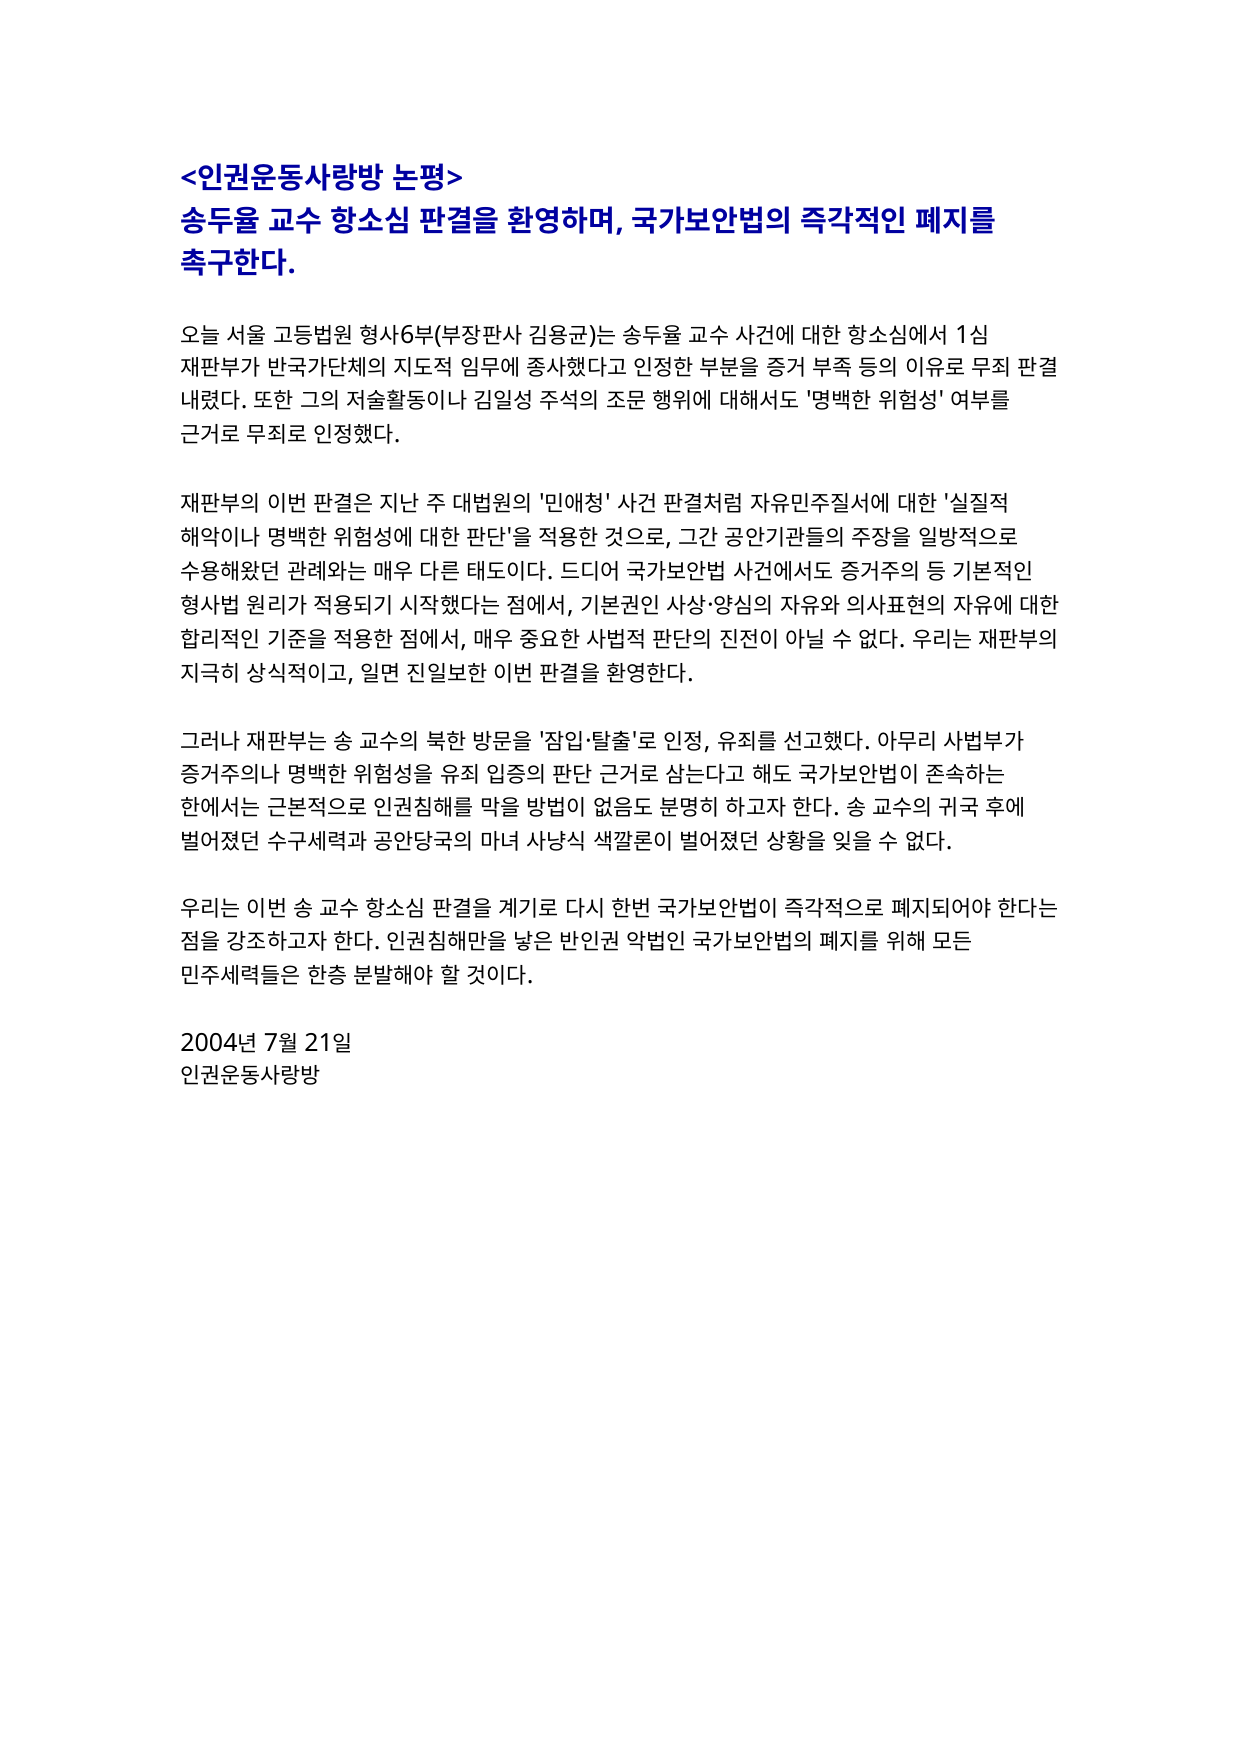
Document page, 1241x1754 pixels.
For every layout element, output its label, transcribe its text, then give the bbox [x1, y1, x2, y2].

table_header <인권운동사랑방 논평> 송두율 교수 항소심 판결을 환영하며, 국가보안법의 즉각적인 폐지를 촉구한다. 오늘 서울 고등법원 형사6부(부장판사 김용균)는 송두율 교수 사건에 대한 항소심에서 1심 재판부가 반국가단체의 지도적 임무에 종사했다고 인정한 부분을 증거 부족 등의 이유로 무죄 판결 내렸다. 또한 그의 저술활동이나 김일성 주석의 조문 행위에 대해서도 '명백한 위험성' 여부를 근거로 무죄로 인정했다. 재판부의 이번 판결은 지난 주 대법원의 '민애청' 사건 판결처럼 자유민주질서에 대한 '실질적 해악이나 명백한 위험성에 대한 판단'을 적용한 것으로, 그간 공안기관들의 주장을 일방적으로 수용해왔던 관례와는 매우 다른 태도이다. 드디어 국가보안법 사건에서도 증거주의 등 기본적인 형사법 원리가 적용되기 시작했다는 점에서, 기본권인 사상·양심의 자유와 의사표현의 자유에 대한 합리적인 기준을 적용한 점에서, 매우 중요한 사법적 판단의 진전이 아닐 수 없다. 우리는 재판부의 지극히 상식적이고, 일면 진일보한 이번 판결을 환영한다. 그러나 재판부는 송 교수의 북한 방문을 '잠입·탈출'로 인정, 유죄를 선고했다. 아무리 사법부가 증거주의나 명백한 위험성을 유죄 입증의 판단 근거로 삼는다고 해도 국가보안법이 존속하는 한에서는 근본적으로 인권침해를 막을 방법이 없음도 분명히 하고자 한다. 송 교수의 귀국 후에 벌어졌던 수구세력과 공안당국의 마녀 사냥식 색깔론이 벌어졌던 상황을 잊을 수 없다. 우리는 이번 송 교수 항소심 판결을 계기로 다시 한번 국가보안법이 즉각적으로 폐지되어야 한다는 점을 강조하고자 한다. 인권침해만을 낳은 반인권 악법인 국가보안법의 폐지를 위해 모든 민주세력들은 한층 분발해야 할 것이다. 2004년 7월 21일 인권운동사랑방 [118, 152, 1122, 1157]
